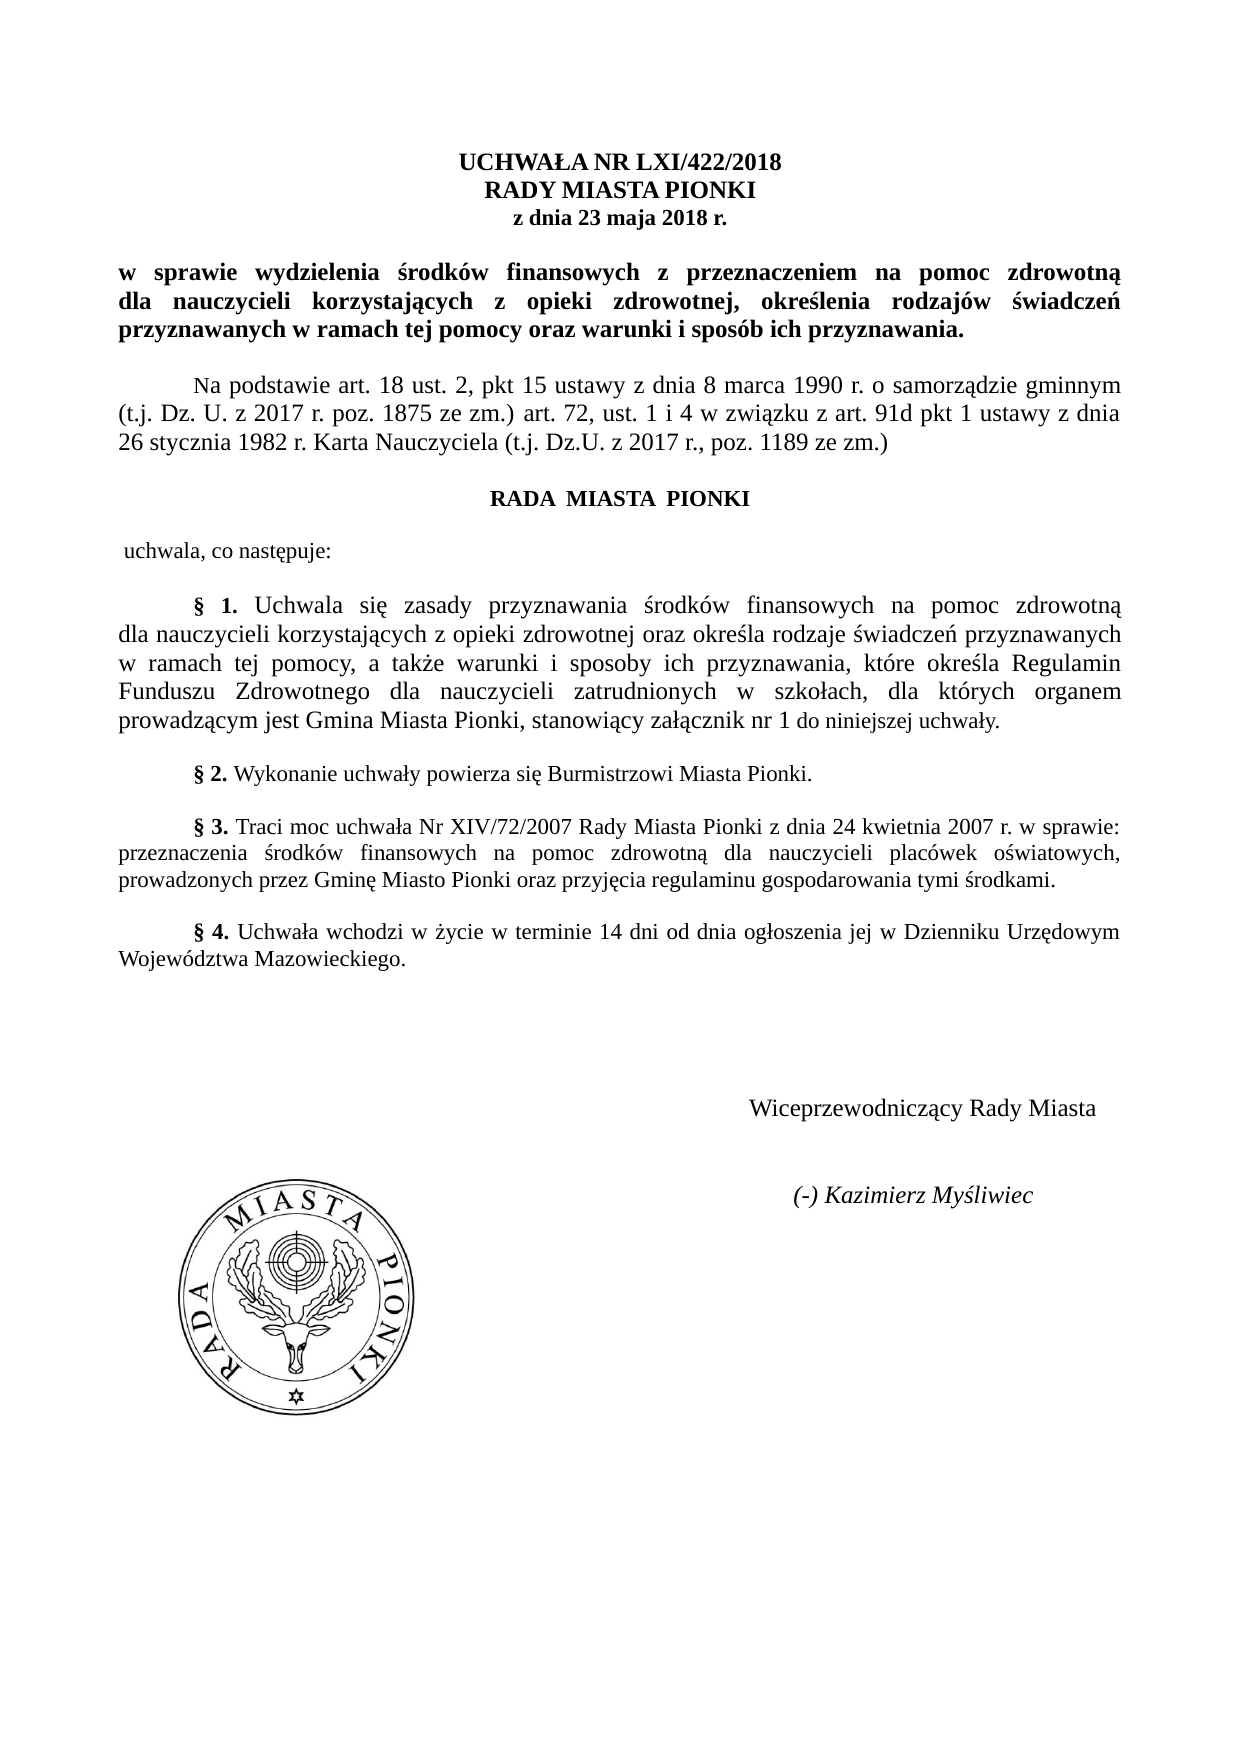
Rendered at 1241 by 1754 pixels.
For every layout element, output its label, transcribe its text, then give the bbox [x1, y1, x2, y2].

text w sprawie wydzielenia środków finansowych z przeznaczeniem na pomoc zdrowotną dla nauczycieli korzystających z opieki zdrowotnej, określenia rodzajów świadczeń przyznawanych w ramach tej pomocy oraz warunki i sposób ich przyznawania. [118, 257, 1122, 343]
text Na podstawie art. 18 ust. 2, pkt 15 ustawy z dnia 8 marca 1990 r. o samorządzie gminnym (t.j. Dz. U. z 2017 r. poz. 1875 ze zm.) art. 72, ust. 1 i 4 w związku z art. 91d pkt 1 ustawy z dnia 26 stycznia 1982 r. Karta Nauczyciela (t.j. Dz.U. z 2017 r., poz. 1189 ze zm.) [118, 370, 1122, 456]
text uchwala, co następuje: [118, 537, 1122, 564]
text UCHWAŁA NR LXI/422/2018 [118, 147, 1122, 176]
text RADA MIASTA PIONKI [118, 485, 1122, 511]
text Wiceprzewodniczący Rady Miasta [118, 1093, 1122, 1122]
text z dnia 23 maja 2018 r. [118, 204, 1122, 231]
text § 4. Uchwała wchodzi w życie w terminie 14 dni od dnia ogłoszenia jej w Dzienniku Urzędowym Województwa Mazowieckiego. [118, 918, 1122, 971]
text [118, 1180, 161, 1208]
text RADY MIASTA PIONKI [118, 176, 1122, 204]
text § 3. Traci moc uchwała Nr XIV/72/2007 Rady Miasta Pionki z dnia 24 kwietnia 2007 r. w sprawie: przeznaczenia środków finansowych na pomoc zdrowotną dla nauczycieli placówek oświatowych, prowadzonych przez Gminę Miasto Pionki oraz przyjęcia regulaminu gospodarowania tymi środkami. [118, 813, 1122, 892]
text (-) Kazimierz Myśliwiec [431, 1180, 1122, 1208]
text § 2. Wykonanie uchwały powierza się Burmistrzowi Miasta Pionki. [118, 760, 1122, 787]
text § 1. Uchwala się zasady przyznawania środków finansowych na pomoc zdrowotną dla nauczycieli korzystających z opieki zdrowotnej oraz określa rodzaje świadczeń przyznawanych w ramach tej pomocy, a także warunki i sposoby ich przyznawania, które określa Regulamin Funduszu Zdrowotnego dla nauczycieli zatrudnionych w szkołach, dla których organem prowadzącym jest Gmina Miasta Pionki, stanowiący załącznik nr 1 do niniejszej uchwały. [118, 590, 1122, 734]
